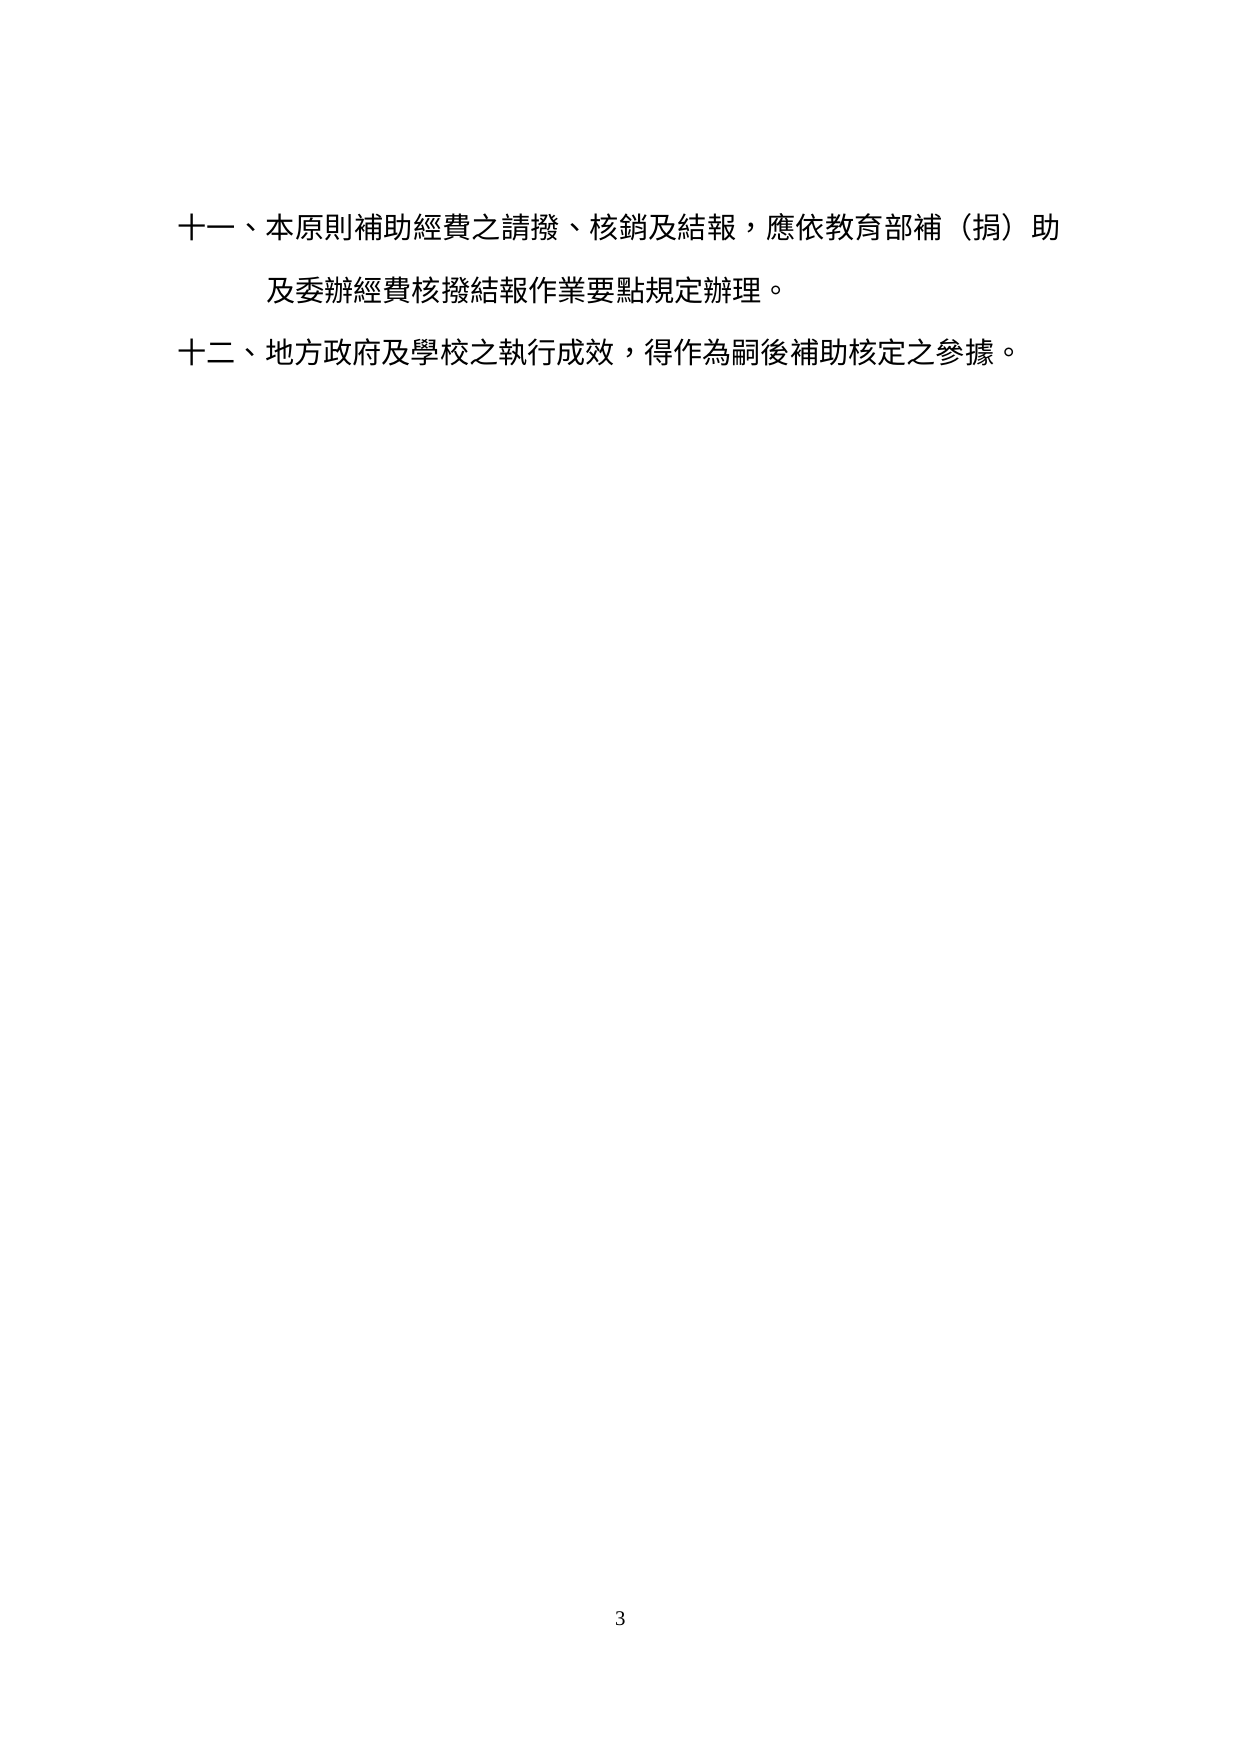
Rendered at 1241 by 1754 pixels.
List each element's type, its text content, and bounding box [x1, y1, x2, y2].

text 十二、地方政府及學校之執行成效，得作為嗣後補助核定之參據。 [177, 309, 1063, 372]
text 十一、本原則補助經費之請撥、核銷及結報，應依教育部補（捐）助及委辦經費核撥結報作業要點規定辦理。 [177, 184, 1063, 309]
